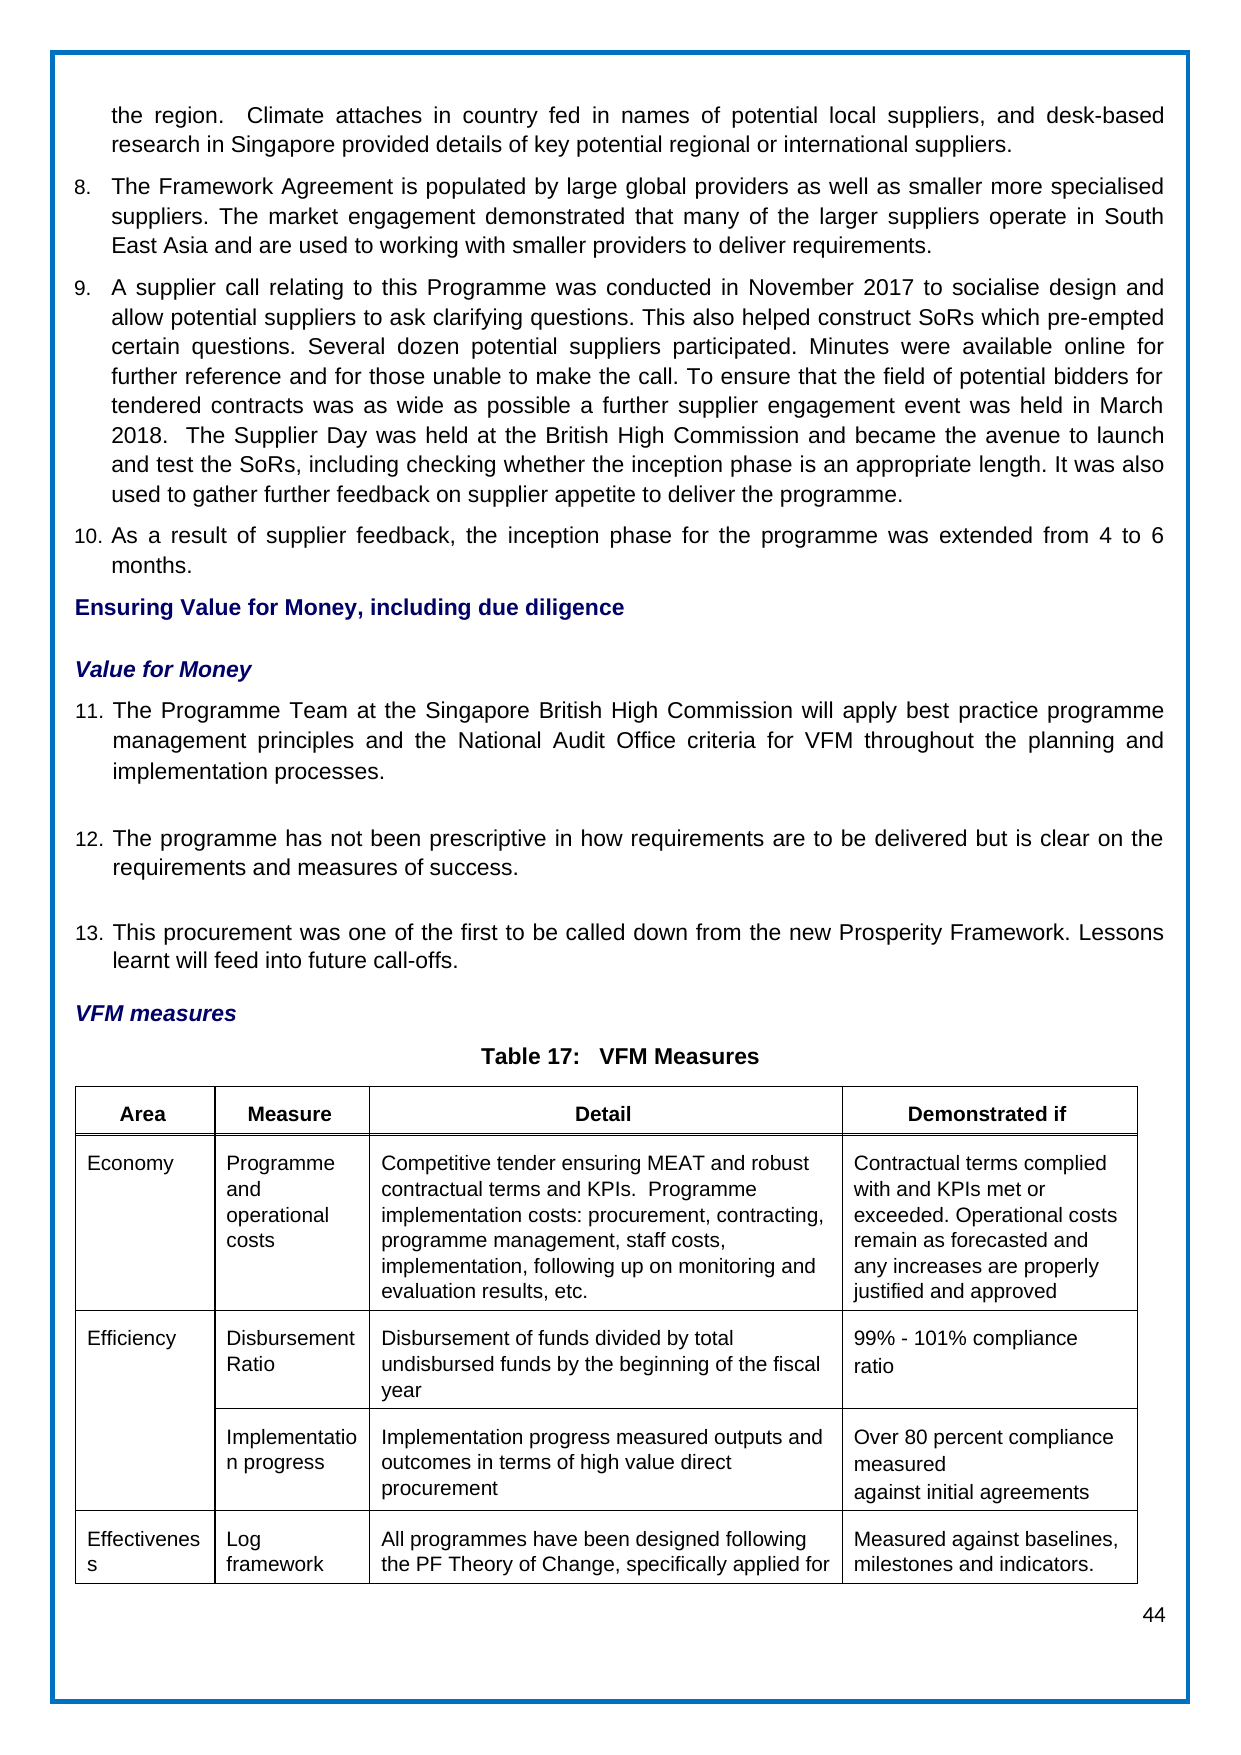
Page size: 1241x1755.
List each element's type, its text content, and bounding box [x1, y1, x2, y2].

text VFM measures [75, 1000, 1161, 1027]
table_cell Competitive tender ensuring MEAT and robust contractual terms and KPIs. Programme implementation costs: procurement, contracting, programme management, staff costs, implementation, following up on monitoring and evaluation results, etc. [370, 1136, 842, 1310]
table_cell Economy [76, 1136, 214, 1310]
subtitle Ensuring Value for Money, including due diligence [74, 594, 1165, 620]
subtitle Value for Money [74, 656, 1165, 682]
list The Programme Team at the Singapore British High Commission will apply best practice programme management principles and the National Audit Office criteria for VFM throughout the planning and implementation processes. [75, 697, 1165, 784]
subtitle Table 17: VFM Measures [75, 1043, 1165, 1069]
table_cell Programme and operational costs [216, 1136, 369, 1310]
table_cell Implementation progress measured outputs and outcomes in terms of high value direct procurement [370, 1409, 842, 1510]
list A supplier call relating to this Programme was conducted in November 2017 to socialise design and allow potential suppliers to ask clarifying questions. This also helped construct SoRs which pre-empted certain questions. Several dozen potential suppliers participated. Minutes were available online for further reference and for those unable to make the call. To ensure that the field of potential bidders for tendered contracts was as wide as possible a further supplier engagement event was held in March 2018. The Supplier Day was held at the British High Commission and became the avenue to launch and test the SoRs, including checking whether the inception phase is an appropriate length. It was also used to gather further feedback on supplier appetite to deliver the programme. [74, 274, 1165, 507]
table_header Area [76, 1087, 214, 1133]
table_header Measure [216, 1087, 369, 1133]
table_cell Effectiveness [76, 1511, 214, 1583]
table_cell Implementation progress [216, 1409, 369, 1510]
table_cell Efficiency [76, 1311, 214, 1510]
table_cell Disbursement of funds divided by total undisbursed funds by the beginning of the fiscal year [370, 1311, 842, 1408]
table_cell Contractual terms complied with and KPIs met or exceeded. Operational costs remain as forecasted and any increases are properly justified and approved [843, 1136, 1137, 1310]
table_cell All programmes have been designed following the PF Theory of Change, specifically applied for [370, 1511, 842, 1583]
list As a result of supplier feedback, the inception phase for the programme was extended from 4 to 6 months. [74, 522, 1165, 578]
list This procurement was one of the first to be called down from the new Prosperity Framework. Lessons learnt will feed into future call-offs. [75, 919, 1165, 973]
table_cell 99% - 101% compliance ratio [843, 1311, 1137, 1408]
table_cell Over 80 percent compliance measured against initial agreements [843, 1409, 1137, 1510]
list the region. Climate attaches in country fed in names of potential local suppliers, and desk-based research in Singapore provided details of key potential regional or international suppliers. [74, 102, 1165, 158]
table_cell Measured against baselines, milestones and indicators. [843, 1511, 1137, 1583]
table_header Demonstrated if [843, 1087, 1137, 1133]
list The programme has not been prescriptive in how requirements are to be delivered but is clear on the requirements and measures of success. [75, 825, 1165, 880]
table_cell Disbursement Ratio [216, 1311, 369, 1408]
table_cell Log framework [216, 1511, 369, 1583]
list The Framework Agreement is populated by large global providers as well as smaller more specialised suppliers. The market engagement demonstrated that many of the larger suppliers operate in South East Asia and are used to working with smaller providers to deliver requirements. [74, 173, 1165, 258]
table_header Detail [370, 1087, 842, 1133]
